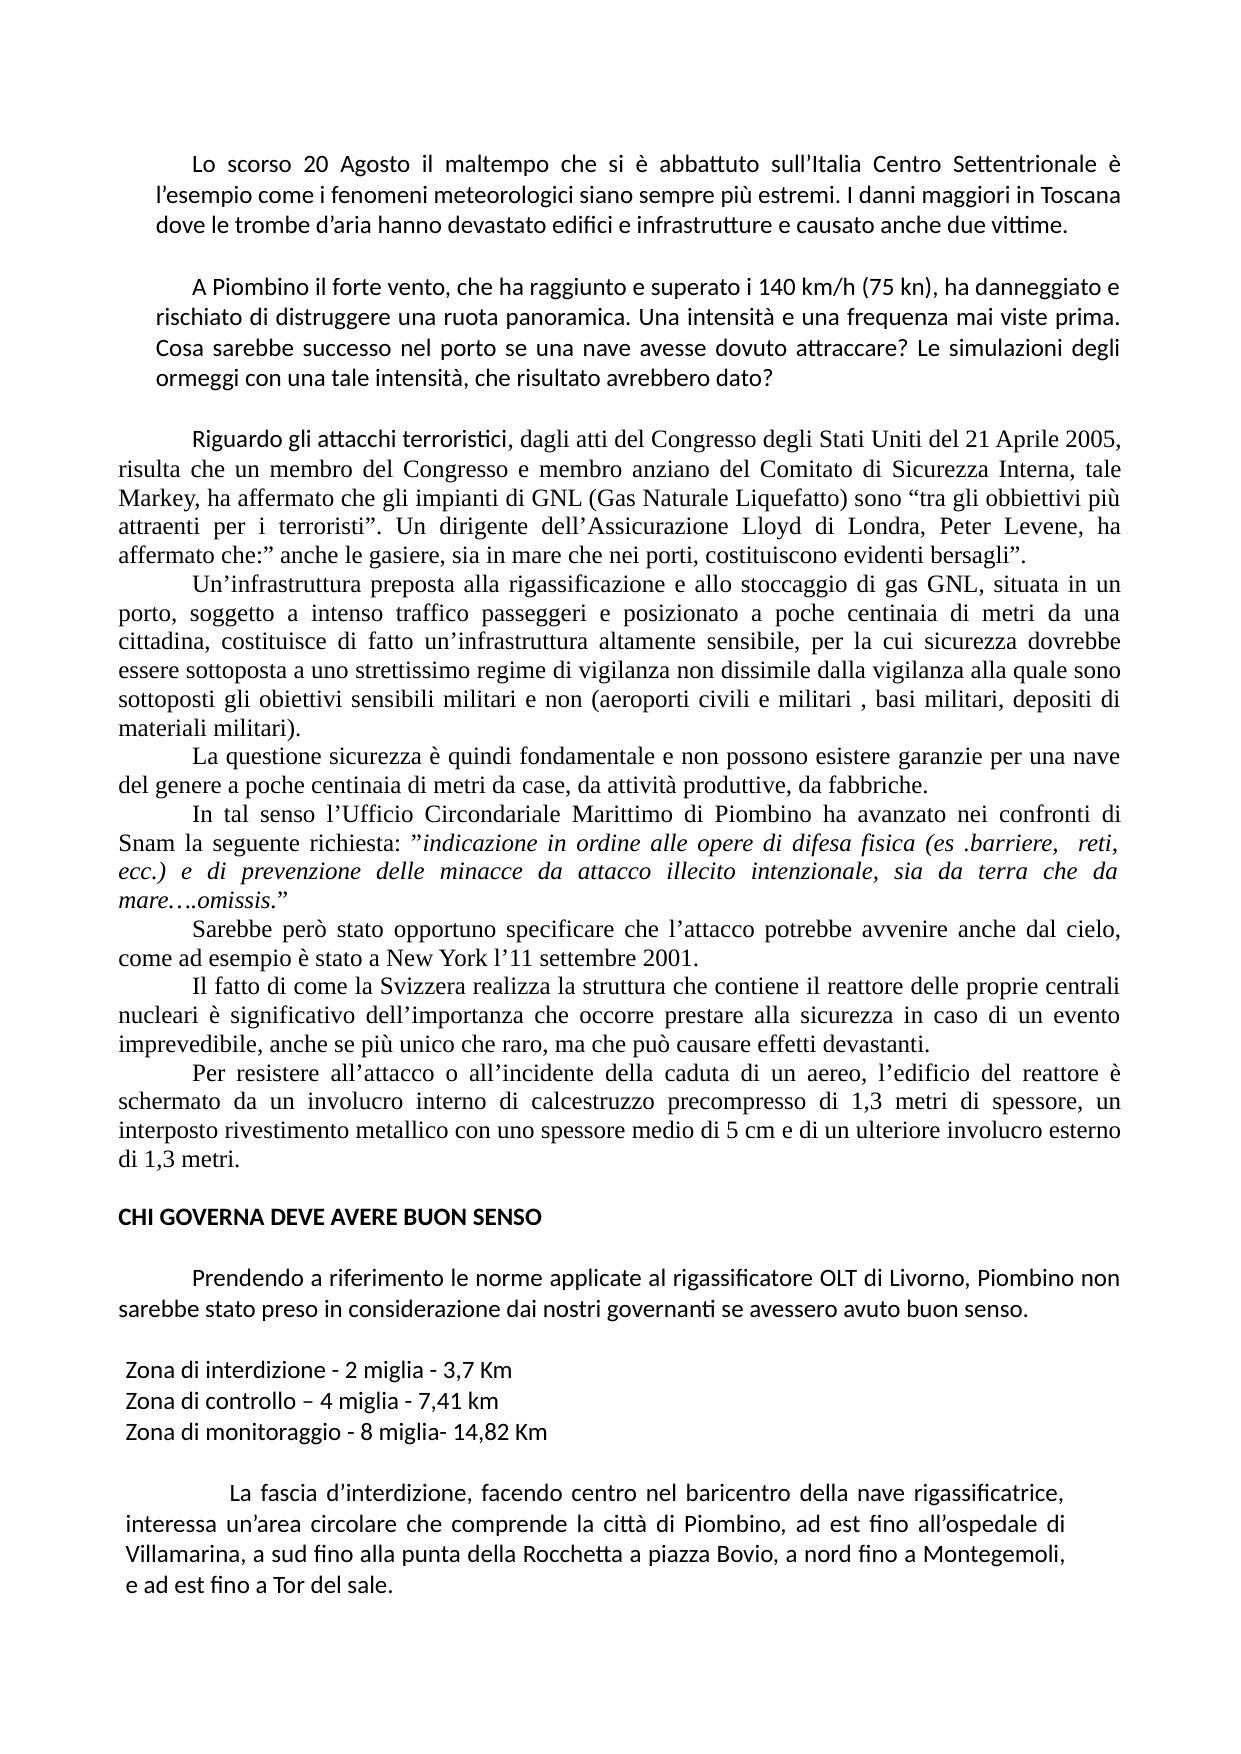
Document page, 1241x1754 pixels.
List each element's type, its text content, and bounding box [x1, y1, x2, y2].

text Riguardo gli attacchi terroristici, dagli atti del Congresso degli Stati Uniti del 21 Aprile 2005, risulta che un membro del Congresso e membro anziano del Comitato di Sicurezza Interna, tale Markey, ha affermato che gli impianti di GNL (Gas Naturale Liquefatto) sono “tra gli obbiettivi più attraenti per i terroristi”. Un dirigente dell’Assicurazione Lloyd di Londra, Peter Levene, ha affermato che:” anche le gasiere, sia in mare che nei porti, costituiscono evidenti bersagli”. [118, 423, 1122, 569]
table_cell Zona di controllo – 4 miglia - 7,41 km [118, 1385, 1074, 1416]
text Sarebbe però stato opportuno specificare che l’attacco potrebbe avvenire anche dal cielo, come ad esempio è stato a New York l’11 settembre 2001. [118, 914, 1122, 971]
text In tal senso l’Ufficio Circondariale Marittimo di Piombino ha avanzato nei confronti di Snam la seguente richiesta: ”indicazione in ordine alle opere di difesa fisica (es .barriere, reti, ecc.) e di prevenzione delle minacce da attacco illecito intenzionale, sia da terra che da mare….omissis.” [118, 799, 1122, 914]
table_cell [1074, 1416, 1157, 1630]
table_cell Zona di monitoraggio - 8 miglia- 14,82 Km La fascia d’interdizione, facendo centro nel baricentro della nave rigassificatrice, interessa un’area circolare che comprende la città di Piombino, ad est fino all’ospedale di Villamarina, a sud fino alla punta della Rocchetta a piazza Bovio, a nord fino a Montegemoli, e ad est fino a Tor del sale. [118, 1416, 1074, 1630]
text Lo scorso 20 Agosto il maltempo che si è abbattuto sull’Italia Centro Settentrionale è l’esempio come i fenomeni meteorologici siano sempre più estremi. I danni maggiori in Toscana dove le trombe d’aria hanno devastato edifici e infrastrutture e causato anche due vittime. [156, 149, 1122, 240]
text CHI GOVERNA DEVE AVERE BUON SENSO [118, 1201, 1122, 1232]
text Il fatto di come la Svizzera realizza la struttura che contiene il reattore delle proprie centrali nucleari è significativo dell’importanza che occorre prestare alla sicurezza in caso di un evento imprevedibile, anche se più unico che raro, ma che può causare effetti devastanti. [118, 971, 1122, 1058]
table_header Zona di interdizione - 2 miglia - 3,7 Km [118, 1354, 1074, 1385]
text Per resistere all’attacco o all’incidente della caduta di un aereo, l’edificio del reattore è schermato da un involucro interno di calcestruzzo precompresso di 1,3 metri di spessore, un interposto rivestimento metallico con uno spessore medio di 5 cm e di un ulteriore involucro esterno di 1,3 metri. [118, 1058, 1122, 1173]
table_cell [1074, 1385, 1157, 1416]
text La questione sicurezza è quindi fondamentale e non possono esistere garanzie per una nave del genere a poche centinaia di metri da case, da attività produttive, da fabbriche. [118, 741, 1122, 799]
text Prendendo a riferimento le norme applicate al rigassificatore OLT di Livorno, Piombino non sarebbe stato preso in considerazione dai nostri governanti se avessero avuto buon senso. [118, 1262, 1122, 1323]
text A Piombino il forte vento, che ha raggiunto e superato i 140 km/h (75 kn), ha danneggiato e rischiato di distruggere una ruota panoramica. Una intensità e una frequenza mai viste prima. Cosa sarebbe successo nel porto se una nave avesse dovuto attraccare? Le simulazioni degli ormeggi con una tale intensità, che risultato avrebbero dato? [156, 271, 1122, 393]
text Un’infrastruttura preposta alla rigassificazione e allo stoccaggio di gas GNL, situata in un porto, soggetto a intenso traffico passeggeri e posizionato a poche centinaia di metri da una cittadina, costituisce di fatto un’infrastruttura altamente sensibile, per la cui sicurezza dovrebbe essere sottoposta a uno strettissimo regime di vigilanza non dissimile dalla vigilanza alla quale sono sottoposti gli obiettivi sensibili militari e non (aeroporti civili e militari , basi militari, depositi di materiali militari). [118, 569, 1122, 741]
table_header [1074, 1354, 1157, 1385]
